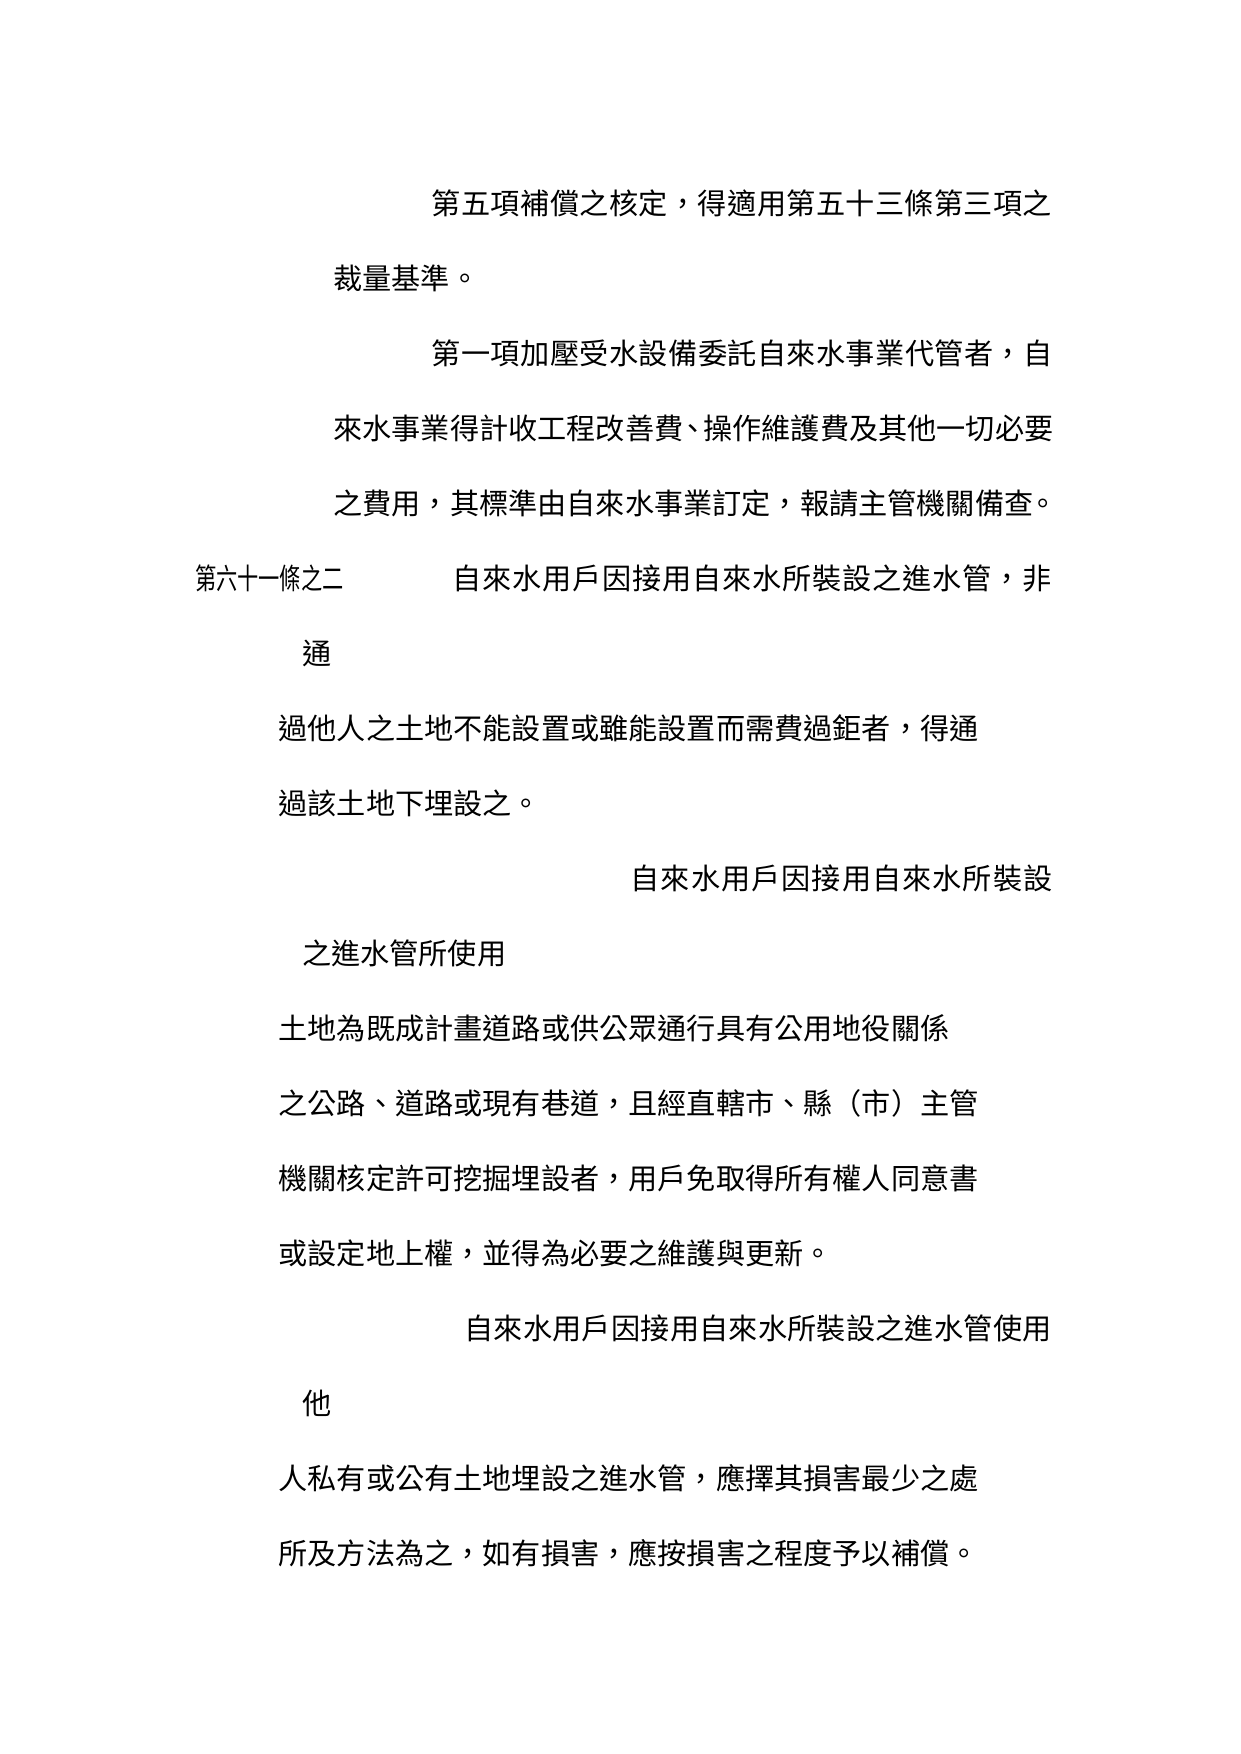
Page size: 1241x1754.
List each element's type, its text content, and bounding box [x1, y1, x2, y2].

text 第六十一條之二 自來水用戶因接用自來水所裝設之進水管，非通 [187, 539, 1053, 689]
text 過該土地下埋設之。 [187, 764, 1053, 839]
text 人私有或公有土地埋設之進水管，應擇其損害最少之處 [187, 1439, 1053, 1514]
text 機關核定許可挖掘埋設者，用戶免取得所有權人同意書 [187, 1139, 1053, 1214]
text 過他人之土地不能設置或雖能設置而需費過鉅者，得通 [187, 689, 1053, 764]
text 之公路、道路或現有巷道，且經直轄市、縣（市）主管 [187, 1064, 1053, 1139]
text 或設定地上權，並得為必要之維護與更新。 [187, 1214, 1053, 1289]
text 土地為既成計畫道路或供公眾通行具有公用地役關係 [187, 989, 1053, 1064]
text 第一項加壓受水設備委託自來水事業代管者，自來水事業得計收工程改善費、操作維護費及其他一切必要之費用，其標準由自來水事業訂定，報請主管機關備查。 [187, 314, 1053, 539]
text 自來水用戶因接用自來水所裝設之進水管所使用 [187, 839, 1053, 989]
text 第五項補償之核定，得適用第五十三條第三項之裁量基準。 [187, 164, 1053, 314]
text 自來水用戶因接用自來水所裝設之進水管使用他 [187, 1289, 1053, 1439]
text 所及方法為之，如有損害，應按損害之程度予以補償。 [187, 1514, 1053, 1589]
